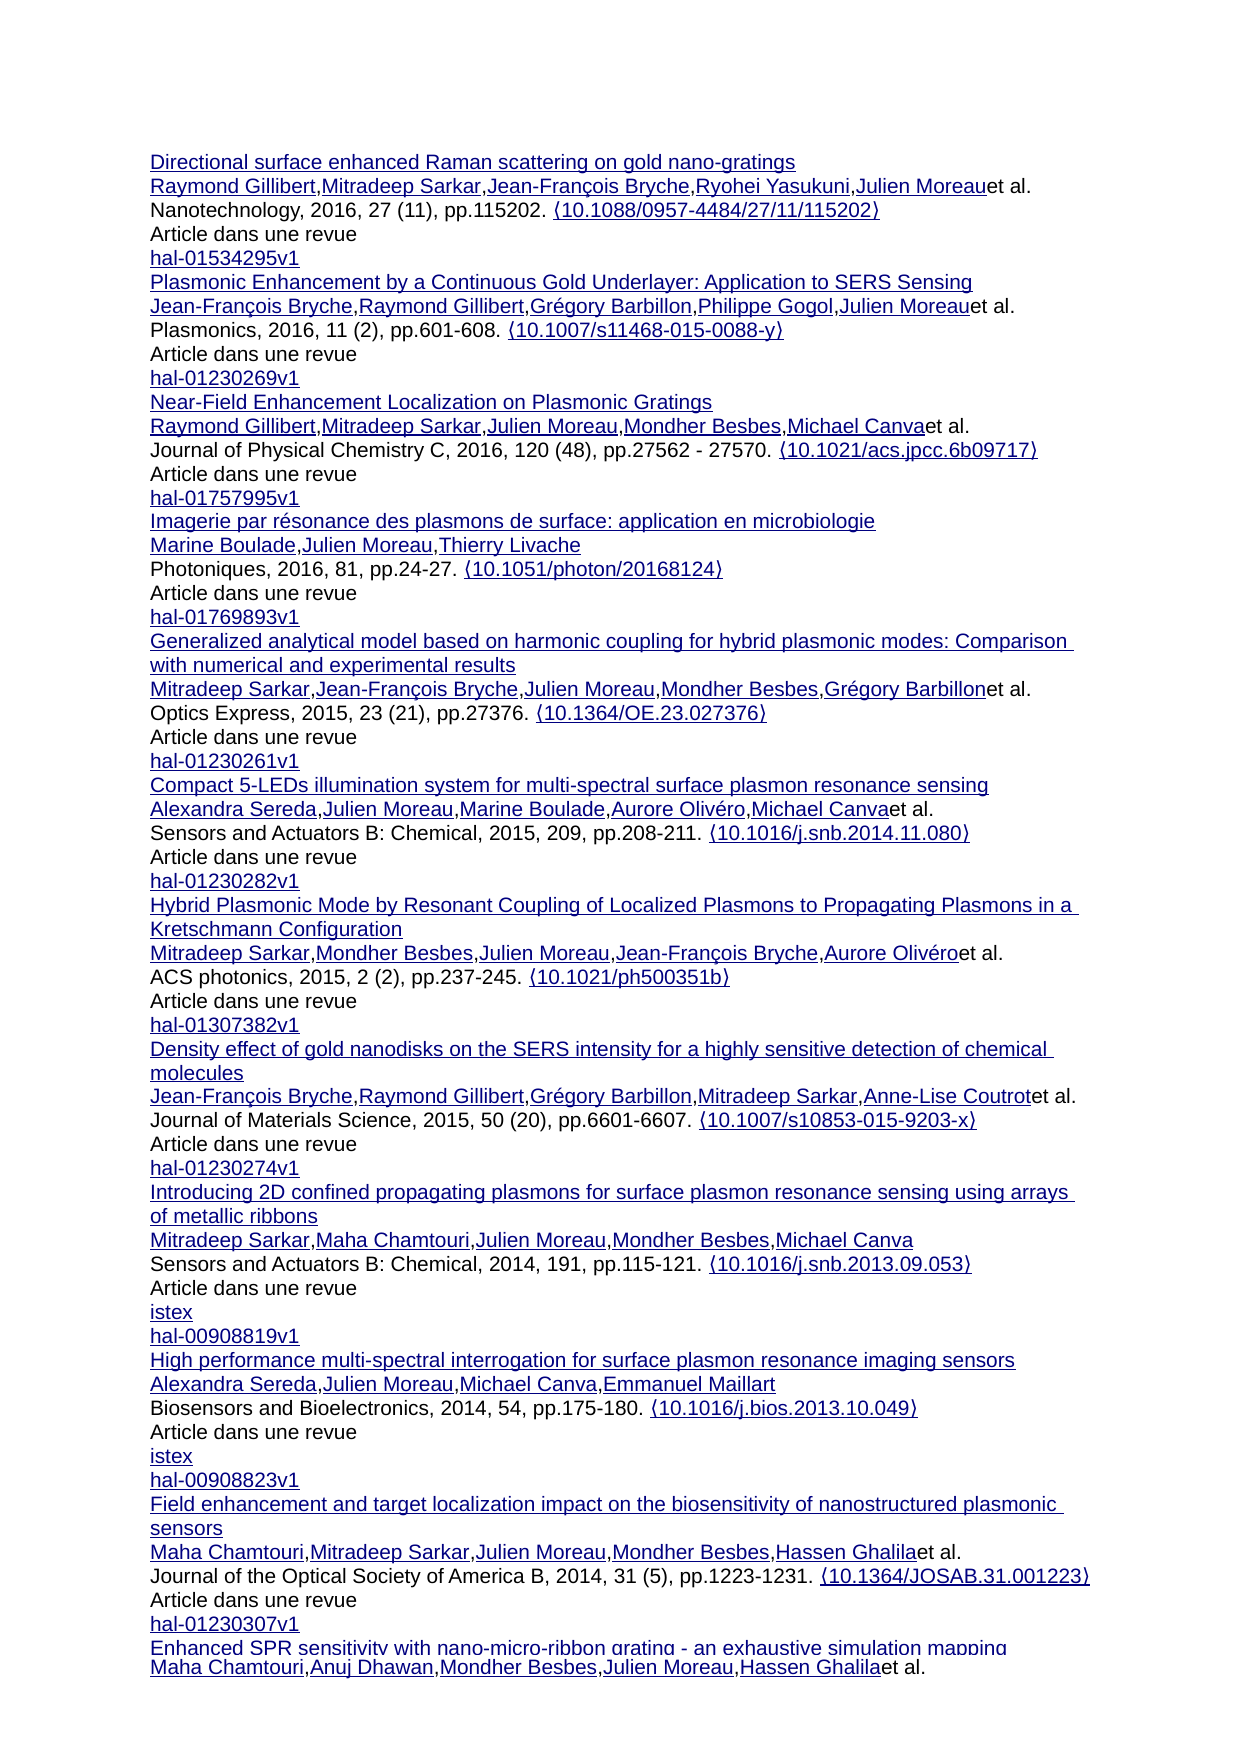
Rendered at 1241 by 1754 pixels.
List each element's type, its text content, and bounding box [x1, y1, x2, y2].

table_cell High performance multi-spectral interrogation for surface plasmon resonance imaging sensors Alexandra Sereda,Julien Moreau,Michael Canva,Emmanuel Maillart Biosensors and Bioelectronics, 2014, 54, pp.175-180. ⟨10.1016/j.bios.2013.10.049⟩ Article dans une revue istex hal-00908823v1 [150, 1348, 1090, 1492]
table_cell Enhanced SPR sensitivity with nano-micro-ribbon grating - an exhaustive simulation mapping Maha Chamtouri,Anuj Dhawan,Mondher Besbes,Julien Moreau,Hassen Ghalilaet al. [150, 1635, 1090, 1679]
table_cell Compact 5-LEDs illumination system for multi-spectral surface plasmon resonance sensing Alexandra Sereda,Julien Moreau,Marine Boulade,Aurore Olivéro,Michael Canvaet al. Sensors and Actuators B: Chemical, 2015, 209, pp.208-211. ⟨10.1016/j.snb.2014.11.080⟩ Article dans une revue hal-01230282v1 [150, 773, 1090, 893]
table_cell Imagerie par résonance des plasmons de surface: application en microbiologie Marine Boulade,Julien Moreau,Thierry Livache Photoniques, 2016, 81, pp.24-27. ⟨10.1051/photon/20168124⟩ Article dans une revue hal-01769893v1 [150, 509, 1090, 629]
table_cell Density effect of gold nanodisks on the SERS intensity for a highly sensitive detection of chemical molecules Jean-François Bryche,Raymond Gillibert,Grégory Barbillon,Mitradeep Sarkar,Anne-Lise Coutrotet al. Journal of Materials Science, 2015, 50 (20), pp.6601-6607. ⟨10.1007/s10853-015-9203-x⟩ Article dans une revue hal-01230274v1 [150, 1036, 1090, 1180]
table_cell Generalized analytical model based on harmonic coupling for hybrid plasmonic modes: Comparison with numerical and experimental results Mitradeep Sarkar,Jean-François Bryche,Julien Moreau,Mondher Besbes,Grégory Barbillonet al. Optics Express, 2015, 23 (21), pp.27376. ⟨10.1364/OE.23.027376⟩ Article dans une revue hal-01230261v1 [150, 629, 1090, 773]
table_cell Near-Field Enhancement Localization on Plasmonic Gratings Raymond Gillibert,Mitradeep Sarkar,Julien Moreau,Mondher Besbes,Michael Canvaet al. Journal of Physical Chemistry C, 2016, 120 (48), pp.27562 - 27570. ⟨10.1021/acs.jpcc.6b09717⟩ Article dans une revue hal-01757995v1 [150, 390, 1090, 509]
table_cell Field enhancement and target localization impact on the biosensitivity of nanostructured plasmonic sensors Maha Chamtouri,Mitradeep Sarkar,Julien Moreau,Mondher Besbes,Hassen Ghalilaet al. Journal of the Optical Society of America B, 2014, 31 (5), pp.1223-1231. ⟨10.1364/JOSAB.31.001223⟩ Article dans une revue hal-01230307v1 [150, 1492, 1090, 1635]
table_cell Hybrid Plasmonic Mode by Resonant Coupling of Localized Plasmons to Propagating Plasmons in a Kretschmann Configuration Mitradeep Sarkar,Mondher Besbes,Julien Moreau,Jean-François Bryche,Aurore Olivéroet al. ACS photonics, 2015, 2 (2), pp.237-245. ⟨10.1021/ph500351b⟩ Article dans une revue hal-01307382v1 [150, 893, 1090, 1036]
table_cell Plasmonic Enhancement by a Continuous Gold Underlayer: Application to SERS Sensing Jean-François Bryche,Raymond Gillibert,Grégory Barbillon,Philippe Gogol,Julien Moreauet al. Plasmonics, 2016, 11 (2), pp.601-608. ⟨10.1007/s11468-015-0088-y⟩ Article dans une revue hal-01230269v1 [150, 270, 1090, 389]
table_cell Introducing 2D confined propagating plasmons for surface plasmon resonance sensing using arrays of metallic ribbons Mitradeep Sarkar,Maha Chamtouri,Julien Moreau,Mondher Besbes,Michael Canva Sensors and Actuators B: Chemical, 2014, 191, pp.115-121. ⟨10.1016/j.snb.2013.09.053⟩ Article dans une revue istex hal-00908819v1 [150, 1180, 1090, 1348]
table_cell Directional surface enhanced Raman scattering on gold nano-gratings Raymond Gillibert,Mitradeep Sarkar,Jean-François Bryche,Ryohei Yasukuni,Julien Moreauet al. Nanotechnology, 2016, 27 (11), pp.115202. ⟨10.1088/0957-4484/27/11/115202⟩ Article dans une revue hal-01534295v1 [150, 150, 1090, 270]
